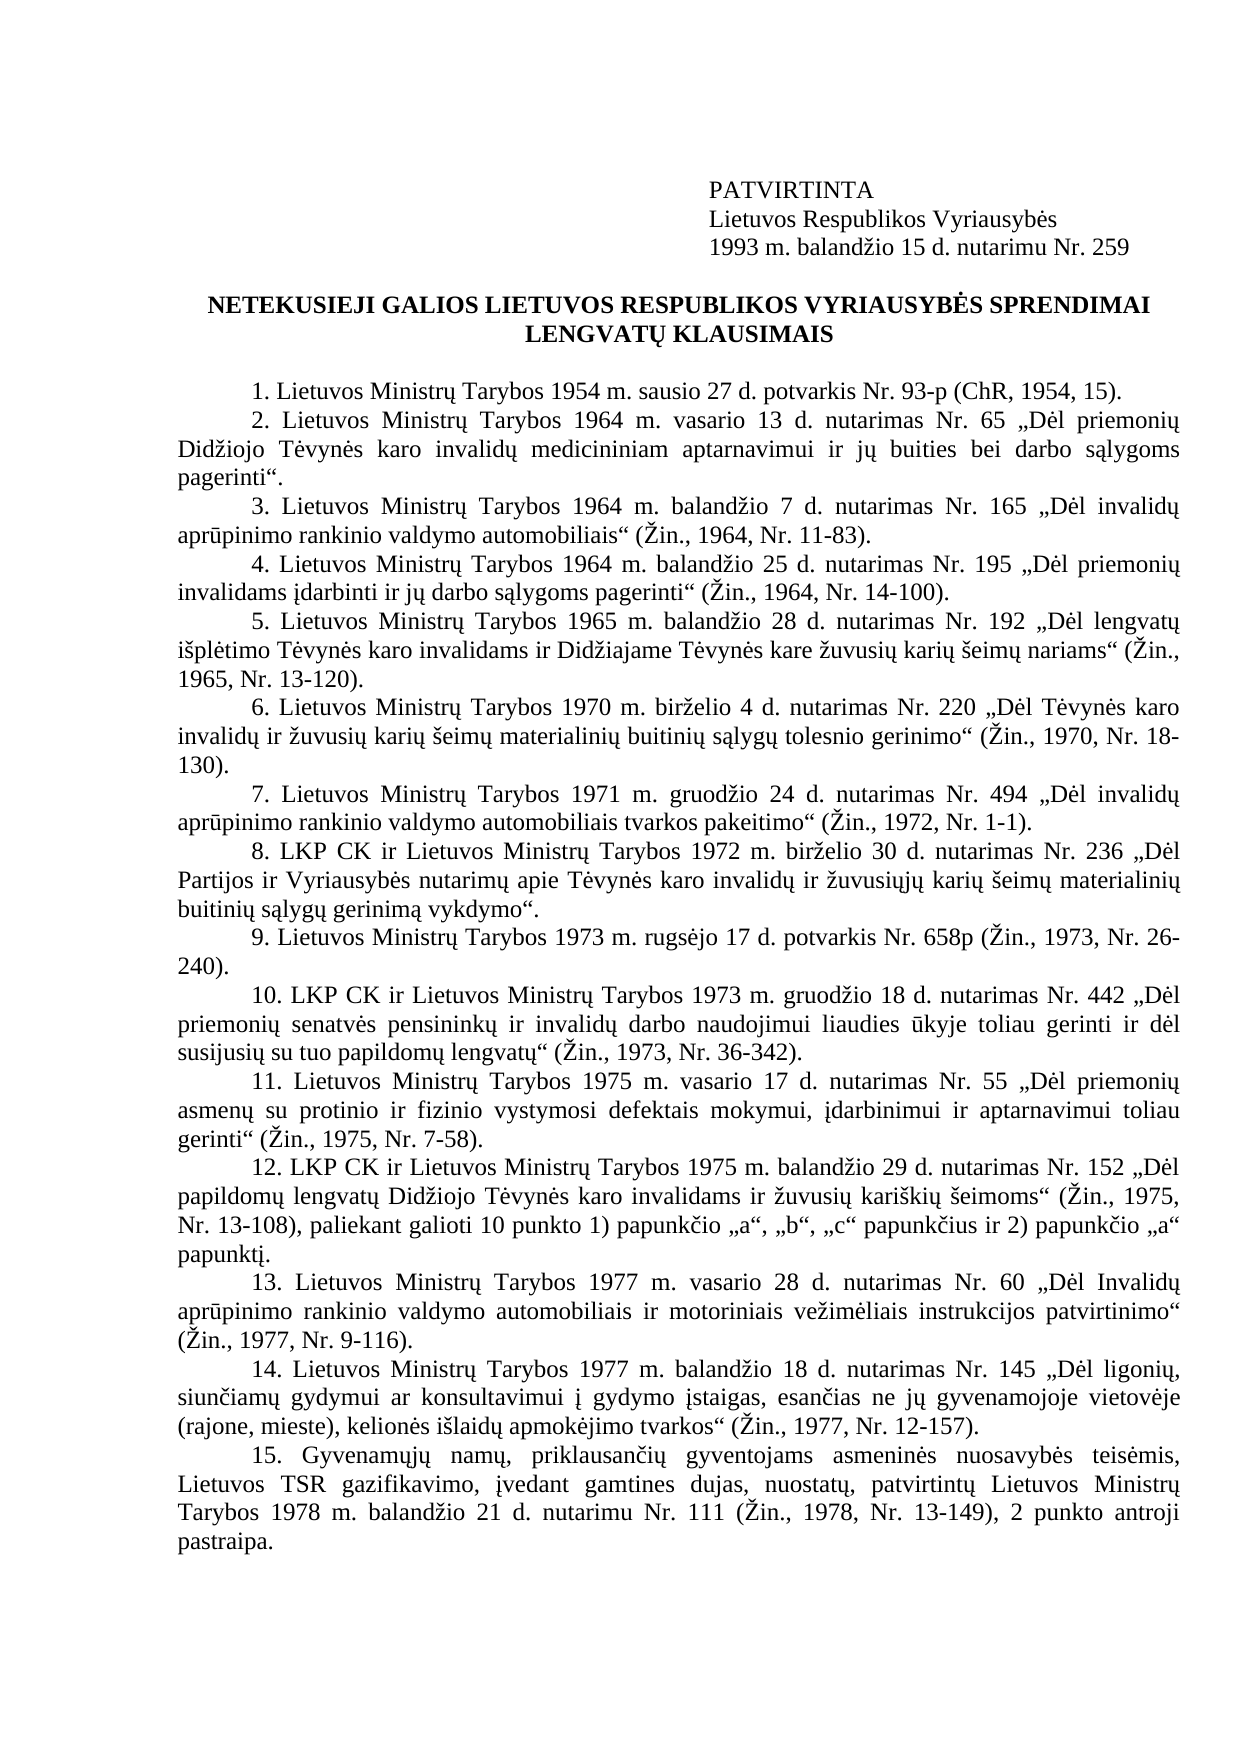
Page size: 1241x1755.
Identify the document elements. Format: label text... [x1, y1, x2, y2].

text 9. Lietuvos Ministrų Tarybos 1973 m. rugsėjo 17 d. potvarkis Nr. 658p (Žin., 1973, Nr. 26-240). [177, 922, 1181, 980]
text PATVIRTINTA [177, 175, 1181, 204]
text 5. Lietuvos Ministrų Tarybos 1965 m. balandžio 28 d. nutarimas Nr. 192 „Dėl lengvatų išplėtimo Tėvynės karo invalidams ir Didžiajame Tėvynės kare žuvusių karių šeimų nariams“ (Žin., 1965, Nr. 13-120). [177, 606, 1181, 692]
text 11. Lietuvos Ministrų Tarybos 1975 m. vasario 17 d. nutarimas Nr. 55 „Dėl priemonių asmenų su protinio ir fizinio vystymosi defektais mokymui, įdarbinimui ir aptarnavimui toliau gerinti“ (Žin., 1975, Nr. 7-58). [177, 1066, 1181, 1152]
text 3. Lietuvos Ministrų Tarybos 1964 m. balandžio 7 d. nutarimas Nr. 165 „Dėl invalidų aprūpinimo rankinio valdymo automobiliais“ (Žin., 1964, Nr. 11-83). [177, 491, 1181, 549]
text Lietuvos Respublikos Vyriausybės [177, 204, 1181, 232]
text 1. Lietuvos Ministrų Tarybos 1954 m. sausio 27 d. potvarkis Nr. 93-p (ChR, 1954, 15). [177, 376, 1181, 405]
text 2. Lietuvos Ministrų Tarybos 1964 m. vasario 13 d. nutarimas Nr. 65 „Dėl priemonių Didžiojo Tėvynės karo invalidų medicininiam aptarnavimui ir jų buities bei darbo sąlygoms pagerinti“. [177, 405, 1181, 491]
text 8. LKP CK ir Lietuvos Ministrų Tarybos 1972 m. birželio 30 d. nutarimas Nr. 236 „Dėl Partijos ir Vyriausybės nutarimų apie Tėvynės karo invalidų ir žuvusiųjų karių šeimų materialinių buitinių sąlygų gerinimą vykdymo“. [177, 836, 1181, 922]
text 10. LKP CK ir Lietuvos Ministrų Tarybos 1973 m. gruodžio 18 d. nutarimas Nr. 442 „Dėl priemonių senatvės pensininkų ir invalidų darbo naudojimui liaudies ūkyje toliau gerinti ir dėl susijusių su tuo papildomų lengvatų“ (Žin., 1973, Nr. 36-342). [177, 980, 1181, 1066]
text 15. Gyvenamųjų namų, priklausančių gyventojams asmeninės nuosavybės teisėmis, Lietuvos TSR gazifikavimo, įvedant gamtines dujas, nuostatų, patvirtintų Lietuvos Ministrų Tarybos 1978 m. balandžio 21 d. nutarimu Nr. 111 (Žin., 1978, Nr. 13-149), 2 punkto antroji pastraipa. [177, 1440, 1181, 1555]
text 13. Lietuvos Ministrų Tarybos 1977 m. vasario 28 d. nutarimas Nr. 60 „Dėl Invalidų aprūpinimo rankinio valdymo automobiliais ir motoriniais vežimėliais instrukcijos patvirtinimo“ (Žin., 1977, Nr. 9-116). [177, 1267, 1181, 1354]
text 14. Lietuvos Ministrų Tarybos 1977 m. balandžio 18 d. nutarimas Nr. 145 „Dėl ligonių, siunčiamų gydymui ar konsultavimui į gydymo įstaigas, esančias ne jų gyvenamojoje vietovėje (rajone, mieste), kelionės išlaidų apmokėjimo tvarkos“ (Žin., 1977, Nr. 12-157). [177, 1354, 1181, 1440]
text 6. Lietuvos Ministrų Tarybos 1970 m. birželio 4 d. nutarimas Nr. 220 „Dėl Tėvynės karo invalidų ir žuvusių karių šeimų materialinių buitinių sąlygų tolesnio gerinimo“ (Žin., 1970, Nr. 18-130). [177, 692, 1181, 779]
text Netekusieji galios Lietuvos Respublikos Vyriausybės sprendimai lengvatų klausimais [177, 290, 1181, 347]
text 12. LKP CK ir Lietuvos Ministrų Tarybos 1975 m. balandžio 29 d. nutarimas Nr. 152 „Dėl papildomų lengvatų Didžiojo Tėvynės karo invalidams ir žuvusių kariškių šeimoms“ (Žin., 1975, Nr. 13-108), paliekant galioti 10 punkto 1) papunkčio „a“, „b“, „c“ papunkčius ir 2) papunkčio „a“ papunktį. [177, 1152, 1181, 1267]
text 4. Lietuvos Ministrų Tarybos 1964 m. balandžio 25 d. nutarimas Nr. 195 „Dėl priemonių invalidams įdarbinti ir jų darbo sąlygoms pagerinti“ (Žin., 1964, Nr. 14-100). [177, 549, 1181, 606]
text 1993 m. balandžio 15 d. nutarimu Nr. 259 [177, 232, 1181, 261]
text 7. Lietuvos Ministrų Tarybos 1971 m. gruodžio 24 d. nutarimas Nr. 494 „Dėl invalidų aprūpinimo rankinio valdymo automobiliais tvarkos pakeitimo“ (Žin., 1972, Nr. 1-1). [177, 779, 1181, 836]
